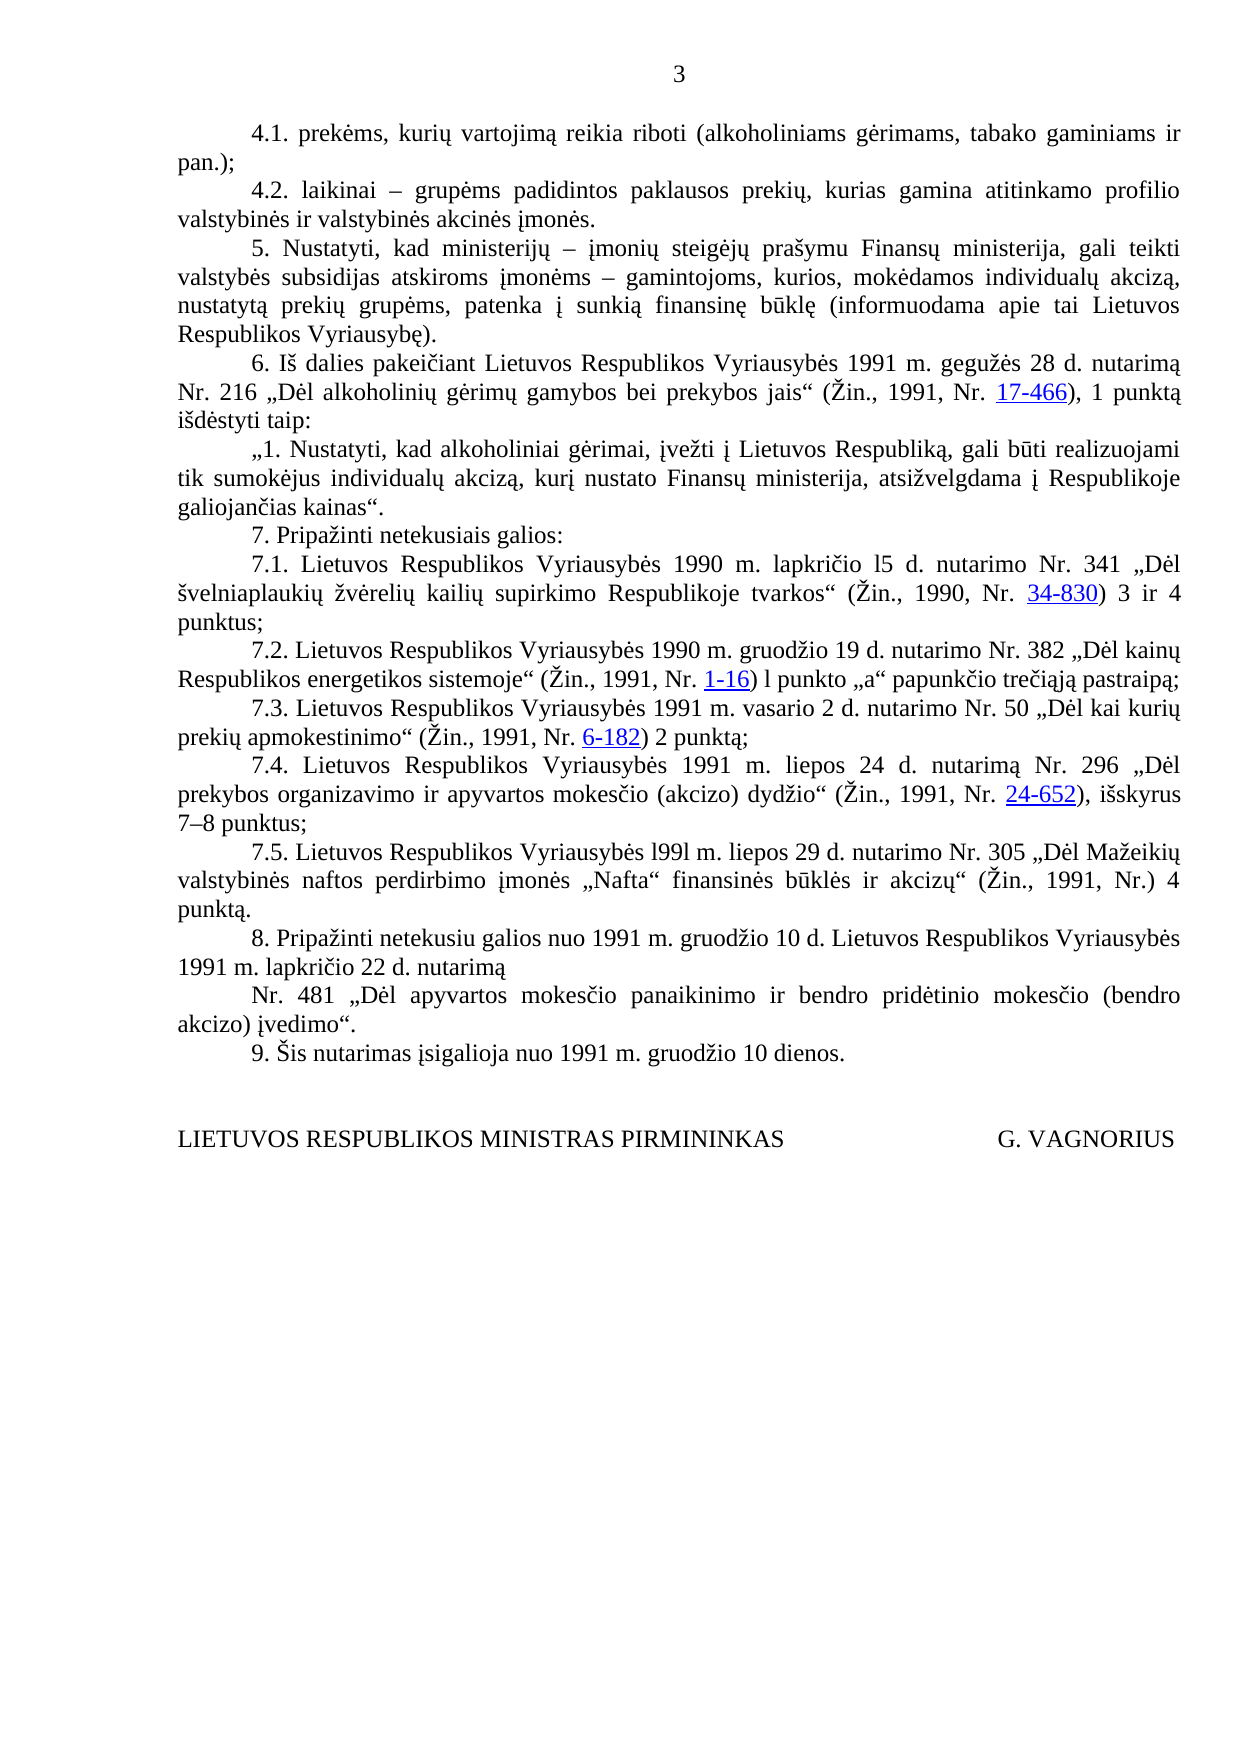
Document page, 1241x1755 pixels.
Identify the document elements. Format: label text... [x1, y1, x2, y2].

text 7.2. Lietuvos Respublikos Vyriausybės 1990 m. gruodžio 19 d. nutarimo Nr. 382 „Dėl kainų Respublikos energetikos sistemoje“ (Žin., 1991, Nr. 1-16) l punkto „a“ papunkčio trečiąją pastraipą; [177, 636, 1181, 693]
text Nr. 481 „Dėl apyvartos mokesčio panaikinimo ir bendro pridėtinio mokesčio (bendro akcizo) įvedimo“. [177, 981, 1181, 1038]
text 9. Šis nutarimas įsigalioja nuo 1991 m. gruodžio 10 dienos. [177, 1038, 1181, 1067]
text „1. Nustatyti, kad alkoholiniai gėrimai, įvežti į Lietuvos Respubliką, gali būti realizuojami tik sumokėjus individualų akcizą, kurį nustato Finansų ministerija, atsižvelgdama į Respublikoje galiojančias kainas“. [177, 434, 1181, 521]
text 5. Nustatyti, kad ministerijų – įmonių steigėjų prašymu Finansų ministerija, gali teikti valstybės subsidijas atskiroms įmonėms – gamintojoms, kurios, mokėdamos individualų akcizą, nustatytą prekių grupėms, patenka į sunkią finansinę būklę (informuodama apie tai Lietuvos Respublikos Vyriausybę). [177, 233, 1181, 348]
text 7.1. Lietuvos Respublikos Vyriausybės 1990 m. lapkričio l5 d. nutarimo Nr. 341 „Dėl švelniaplaukių žvėrelių kailių supirkimo Respublikoje tvarkos“ (Žin., 1990, Nr. 34-830) 3 ir 4 punktus; [177, 549, 1181, 636]
text LIETUVOS RESPUBLIKOS MINISTRAS PIRMININKAS G. VAGNORIUS [177, 1124, 1181, 1153]
text 7.3. Lietuvos Respublikos Vyriausybės 1991 m. vasario 2 d. nutarimo Nr. 50 „Dėl kai kurių prekių apmokestinimo“ (Žin., 1991, Nr. 6-182) 2 punktą; [177, 693, 1181, 751]
text 8. Pripažinti netekusiu galios nuo 1991 m. gruodžio 10 d. Lietuvos Respublikos Vyriausybės 1991 m. lapkričio 22 d. nutarimą [177, 923, 1181, 981]
text 4.2. laikinai – grupėms padidintos paklausos prekių, kurias gamina atitinkamo profilio valstybinės ir valstybinės akcinės įmonės. [177, 176, 1181, 233]
text 4.1. prekėms, kurių vartojimą reikia riboti (alkoholiniams gėrimams, tabako gaminiams ir pan.); [177, 118, 1181, 176]
text 7.5. Lietuvos Respublikos Vyriausybės l99l m. liepos 29 d. nutarimo Nr. 305 „Dėl Mažeikių valstybinės naftos perdirbimo įmonės „Nafta“ finansinės būklės ir akcizų“ (Žin., 1991, Nr.) 4 punktą. [177, 837, 1181, 923]
text 6. Iš dalies pakeičiant Lietuvos Respublikos Vyriausybės 1991 m. gegužės 28 d. nutarimą Nr. 216 „Dėl alkoholinių gėrimų gamybos bei prekybos jais“ (Žin., 1991, Nr. 17-466), 1 punktą išdėstyti taip: [177, 348, 1181, 434]
text 7.4. Lietuvos Respublikos Vyriausybės 1991 m. liepos 24 d. nutarimą Nr. 296 „Dėl prekybos organizavimo ir apyvartos mokesčio (akcizo) dydžio“ (Žin., 1991, Nr. 24-652), išskyrus 7–8 punktus; [177, 751, 1181, 837]
text 7. Pripažinti netekusiais galios: [177, 521, 1181, 549]
